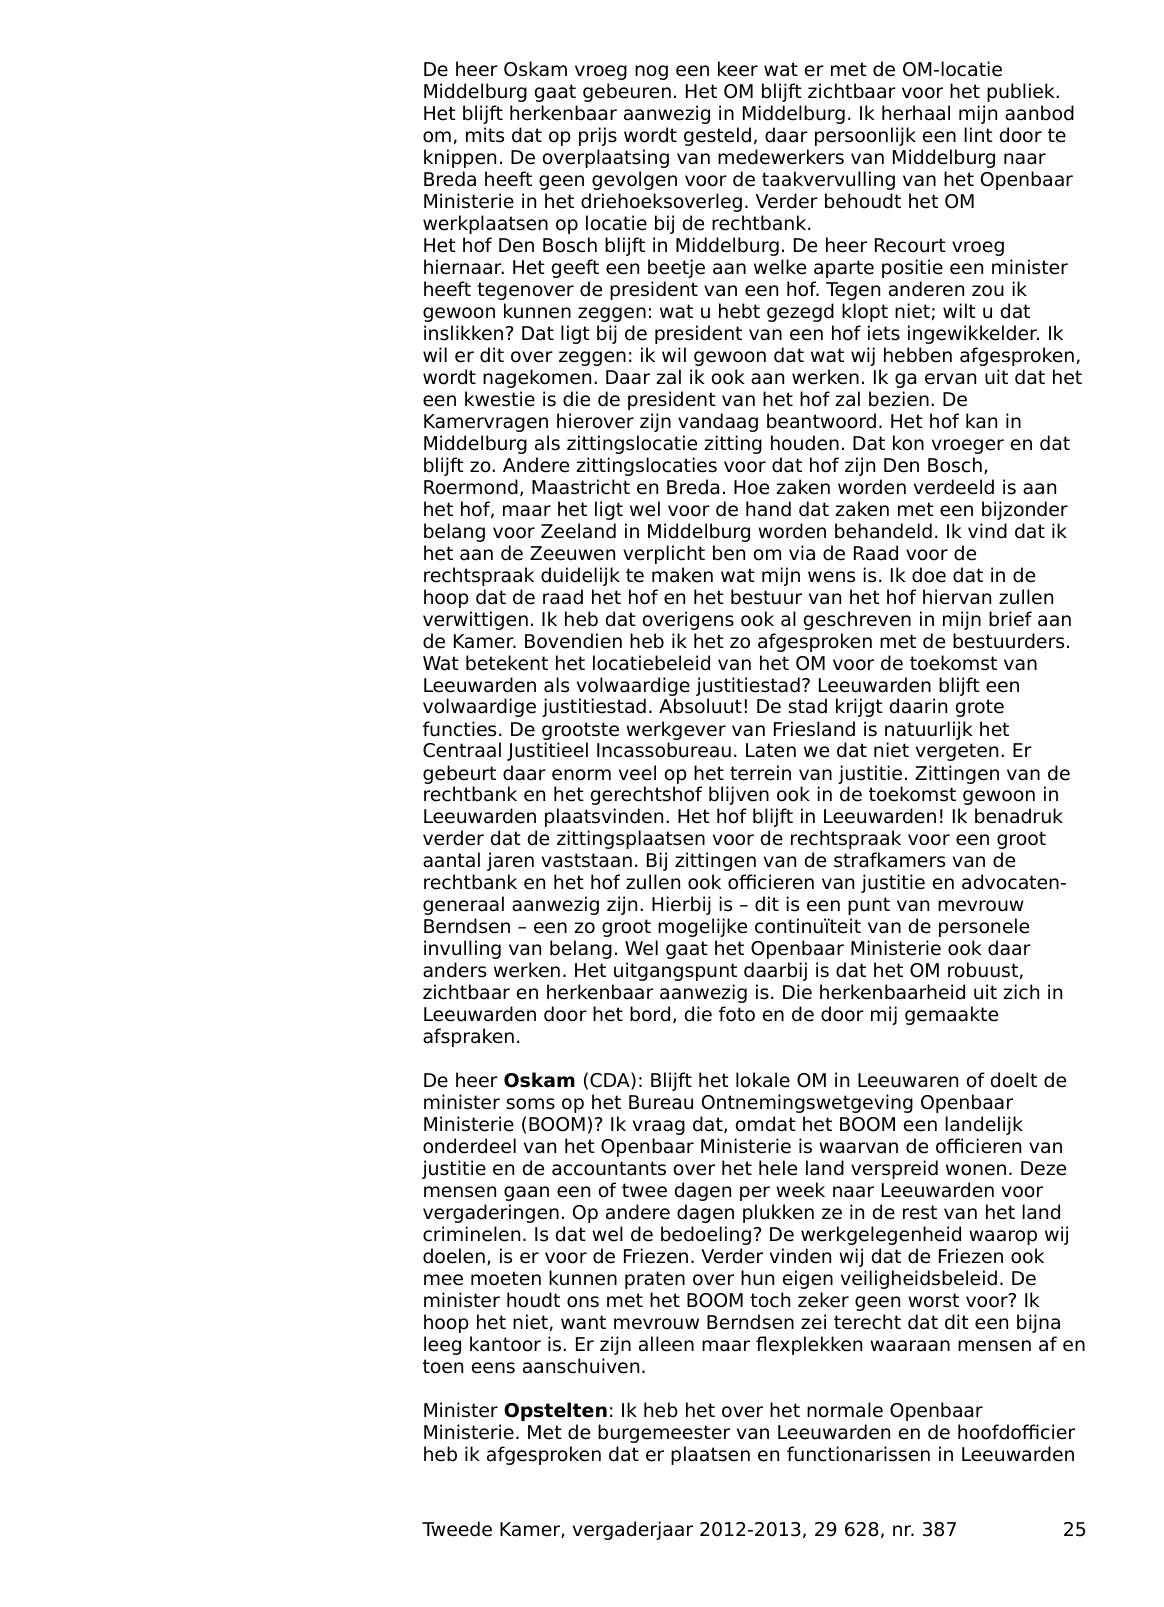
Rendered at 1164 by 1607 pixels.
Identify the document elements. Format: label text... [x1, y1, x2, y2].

text Wat betekent het locatiebeleid van het OM voor de toekomst van Leeuwarden als volwaardige justitiestad? Leeuwarden blijft een volwaardige justitiestad. Absoluut! De stad krijgt daarin grote functies. De grootste werkgever van Friesland is natuurlijk het Centraal Justitieel Incassobureau. Laten we dat niet vergeten. Er gebeurt daar enorm veel op het terrein van justitie. Zittingen van de rechtbank en het gerechtshof blijven ook in de toekomst gewoon in Leeuwarden plaatsvinden. Het hof blijft in Leeuwarden! Ik benadruk verder dat de zittingsplaatsen voor de rechtspraak voor een groot aantal jaren vaststaan. Bij zittingen van de strafkamers van de rechtbank en het hof zullen ook officieren van justitie en advocaten-generaal aanwezig zijn. Hierbij is – dit is een punt van mevrouw Berndsen – een zo groot mogelijke continuïteit van de personele invulling van belang. Wel gaat het Openbaar Ministerie ook daar anders werken. Het uitgangspunt daarbij is dat het OM robuust, zichtbaar en herkenbaar aanwezig is. Die herkenbaarheid uit zich in Leeuwarden door het bord, die foto en de door mij gemaakte afspraken. [422, 652, 1087, 1048]
text De heer Oskam vroeg nog een keer wat er met de OM-locatie Middelburg gaat gebeuren. Het OM blijft zichtbaar voor het publiek. Het blijft herkenbaar aanwezig in Middelburg. Ik herhaal mijn aanbod om, mits dat op prijs wordt gesteld, daar persoonlijk een lint door te knippen. De overplaatsing van medewerkers van Middelburg naar Breda heeft geen gevolgen voor de taakvervulling van het Openbaar Ministerie in het driehoeksoverleg. Verder behoudt het OM werkplaatsen op locatie bij de rechtbank. [422, 59, 1087, 235]
text De heer Oskam (CDA): Blijft het lokale OM in Leeuwaren of doelt de minister soms op het Bureau Ontnemingswetgeving Openbaar Ministerie (BOOM)? Ik vraag dat, omdat het BOOM een landelijk onderdeel van het Openbaar Ministerie is waarvan de officieren van justitie en de accountants over het hele land verspreid wonen. Deze mensen gaan een of twee dagen per week naar Leeuwarden voor vergaderingen. Op andere dagen plukken ze in de rest van het land criminelen. Is dat wel de bedoeling? De werkgelegenheid waarop wij doelen, is er voor de Friezen. Verder vinden wij dat de Friezen ook mee moeten kunnen praten over hun eigen veiligheidsbeleid. De minister houdt ons met het BOOM toch zeker geen worst voor? Ik hoop het niet, want mevrouw Berndsen zei terecht dat dit een bijna leeg kantoor is. Er zijn alleen maar flexplekken waaraan mensen af en toen eens aanschuiven. [422, 1070, 1087, 1378]
text Minister Opstelten: Ik heb het over het normale Openbaar Ministerie. Met de burgemeester van Leeuwarden en de hoofdofficier heb ik afgesproken dat er plaatsen en functionarissen in Leeuwarden [422, 1400, 1087, 1466]
text Het hof Den Bosch blijft in Middelburg. De heer Recourt vroeg hiernaar. Het geeft een beetje aan welke aparte positie een minister heeft tegenover de president van een hof. Tegen anderen zou ik gewoon kunnen zeggen: wat u hebt gezegd klopt niet; wilt u dat inslikken? Dat ligt bij de president van een hof iets ingewikkelder. Ik wil er dit over zeggen: ik wil gewoon dat wat wij hebben afgesproken, wordt nagekomen. Daar zal ik ook aan werken. Ik ga ervan uit dat het een kwestie is die de president van het hof zal bezien. De Kamervragen hierover zijn vandaag beantwoord. Het hof kan in Middelburg als zittingslocatie zitting houden. Dat kon vroeger en dat blijft zo. Andere zittingslocaties voor dat hof zijn Den Bosch, Roermond, Maastricht en Breda. Hoe zaken worden verdeeld is aan het hof, maar het ligt wel voor de hand dat zaken met een bijzonder belang voor Zeeland in Middelburg worden behandeld. Ik vind dat ik het aan de Zeeuwen verplicht ben om via de Raad voor de rechtspraak duidelijk te maken wat mijn wens is. Ik doe dat in de hoop dat de raad het hof en het bestuur van het hof hiervan zullen verwittigen. Ik heb dat overigens ook al geschreven in mijn brief aan de Kamer. Bovendien heb ik het zo afgesproken met de bestuurders. [422, 235, 1087, 652]
